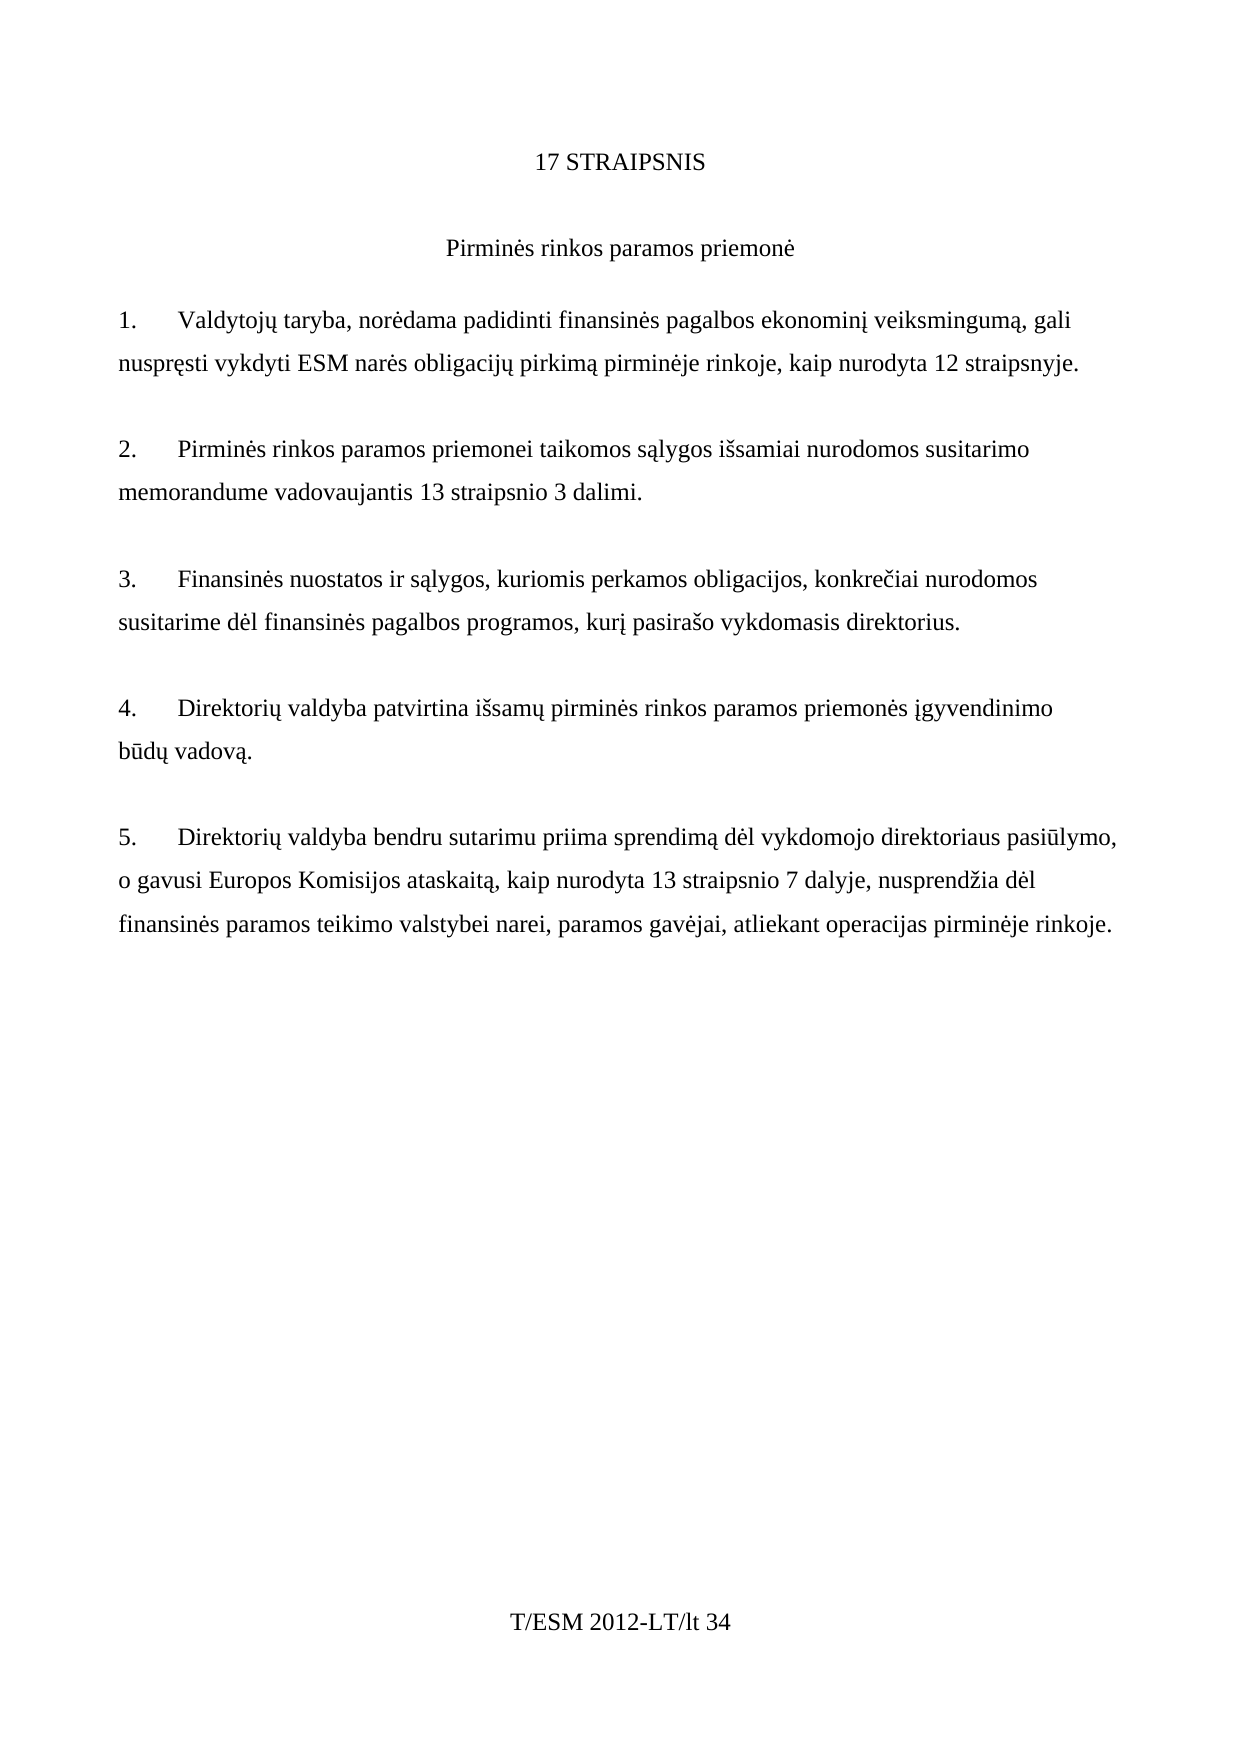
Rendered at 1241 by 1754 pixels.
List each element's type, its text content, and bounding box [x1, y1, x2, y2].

text 3. Finansinės nuostatos ir sąlygos, kuriomis perkamos obligacijos, konkrečiai nurodomos susitarime dėl finansinės pagalbos programos, kurį pasirašo vykdomasis direktorius. [118, 564, 1122, 636]
text 4. Direktorių valdyba patvirtina išsamų pirminės rinkos paramos priemonės įgyvendinimo būdų vadovą. [118, 693, 1122, 765]
text Pirminės rinkos paramos priemonė [118, 233, 1122, 262]
text 2. Pirminės rinkos paramos priemonei taikomos sąlygos išsamiai nurodomos susitarimo memorandume vadovaujantis 13 straipsnio 3 dalimi. [118, 434, 1122, 506]
text 5. Direktorių valdyba bendru sutarimu priima sprendimą dėl vykdomojo direktoriaus pasiūlymo, o gavusi Europos Komisijos ataskaitą, kaip nurodyta 13 straipsnio 7 dalyje, nusprendžia dėl finansinės paramos teikimo valstybei narei, paramos gavėjai, atliekant operacijas pirminėje rinkoje. [118, 822, 1122, 937]
text 17 STRAIPSNIS [118, 147, 1122, 176]
text 1. Valdytojų taryba, norėdama padidinti finansinės pagalbos ekonominį veiksmingumą, gali nuspręsti vykdyti ESM narės obligacijų pirkimą pirminėje rinkoje, kaip nurodyta 12 straipsnyje. [118, 305, 1122, 377]
